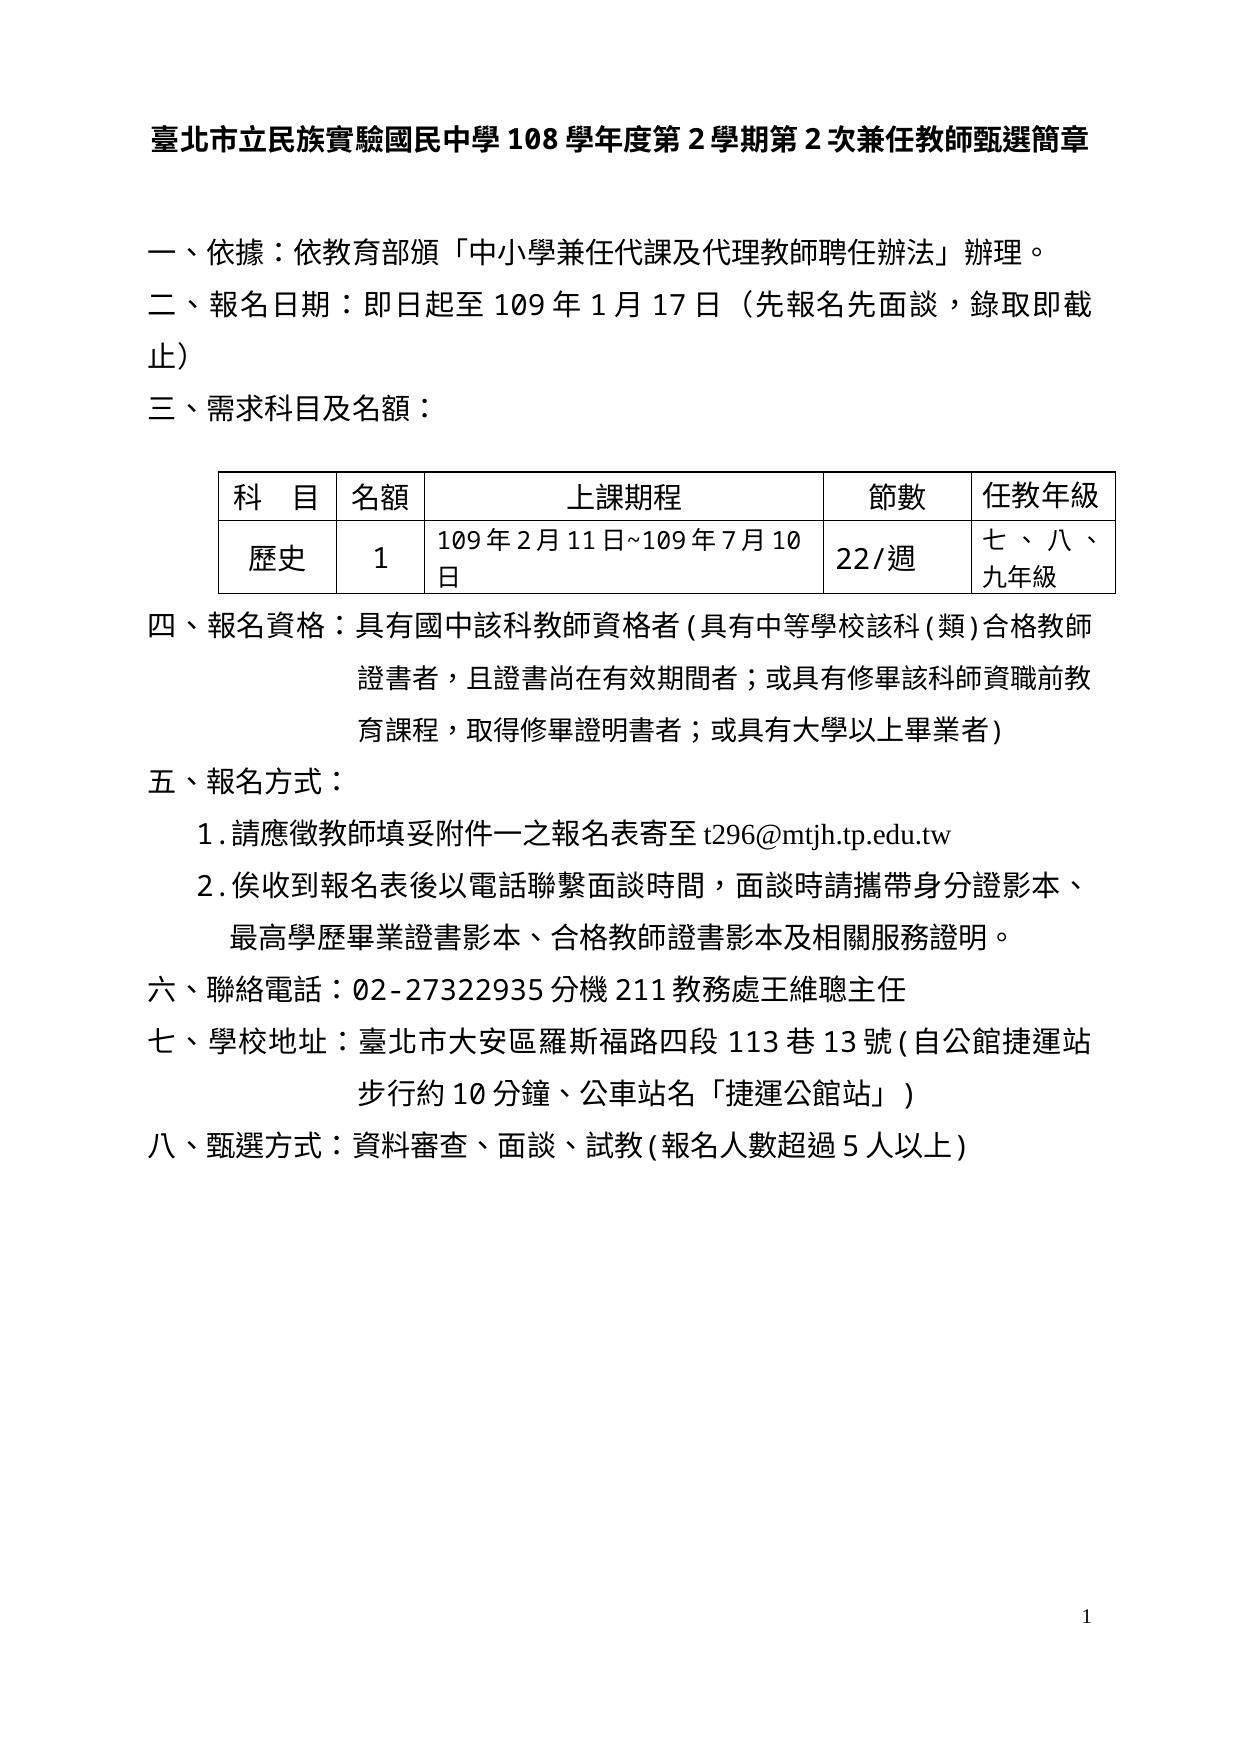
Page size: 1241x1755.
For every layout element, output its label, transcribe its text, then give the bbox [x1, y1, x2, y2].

table_cell 歷史 [219, 521, 336, 593]
table_header 名額 [337, 473, 424, 520]
text 臺北市立民族實驗國民中學108學年度第2學期第2次兼任教師甄選簡章 [148, 96, 1093, 159]
text 五、報名方式： [148, 751, 1093, 803]
table_header 節數 [824, 473, 971, 520]
table_cell 109年2月11日~109年7月10日 [425, 521, 823, 593]
text 一、依據：依教育部頒「中小學兼任代課及代理教師聘任辦法」辦理。 [148, 221, 1093, 273]
table_cell 1 [337, 521, 424, 593]
table_cell 七、八、九年級 [972, 521, 1115, 593]
text 六、聯絡電話：02-27322935分機211教務處王維聰主任 [148, 959, 1093, 1011]
text 2.俟收到報名表後以電話聯繫面談時間，面談時請攜帶身分證影本、最高學歷畢業證書影本、合格教師證書影本及相關服務證明。 [196, 855, 1093, 959]
table_cell 22/週 [824, 521, 971, 593]
text 七、學校地址：臺北市大安區羅斯福路四段113巷13號(自公館捷運站步行約10分鐘、公車站名「捷運公館站」) [148, 1011, 1093, 1115]
text 1.請應徵教師填妥附件一之報名表寄至t296@mtjh.tp.edu.tw [196, 803, 1093, 855]
table_header 任教年級 [972, 473, 1115, 520]
text 三、需求科目及名額： [148, 378, 1093, 430]
text 二、報名日期：即日起至109年1月17日（先報名先面談，錄取即截止） [148, 273, 1093, 378]
table_header 科 目 [219, 473, 336, 520]
text 八、甄選方式：資料審查、面談、試教(報名人數超過5人以上) [148, 1115, 1093, 1167]
text 四、報名資格：具有國中該科教師資格者(具有中等學校該科(類)合格教師證書者，且證書尚在有效期間者；或具有修畢該科師資職前教育課程，取得修畢證明書者；或具有大學以上畢業者) [148, 594, 1093, 751]
table_header 上課期程 [425, 473, 823, 520]
